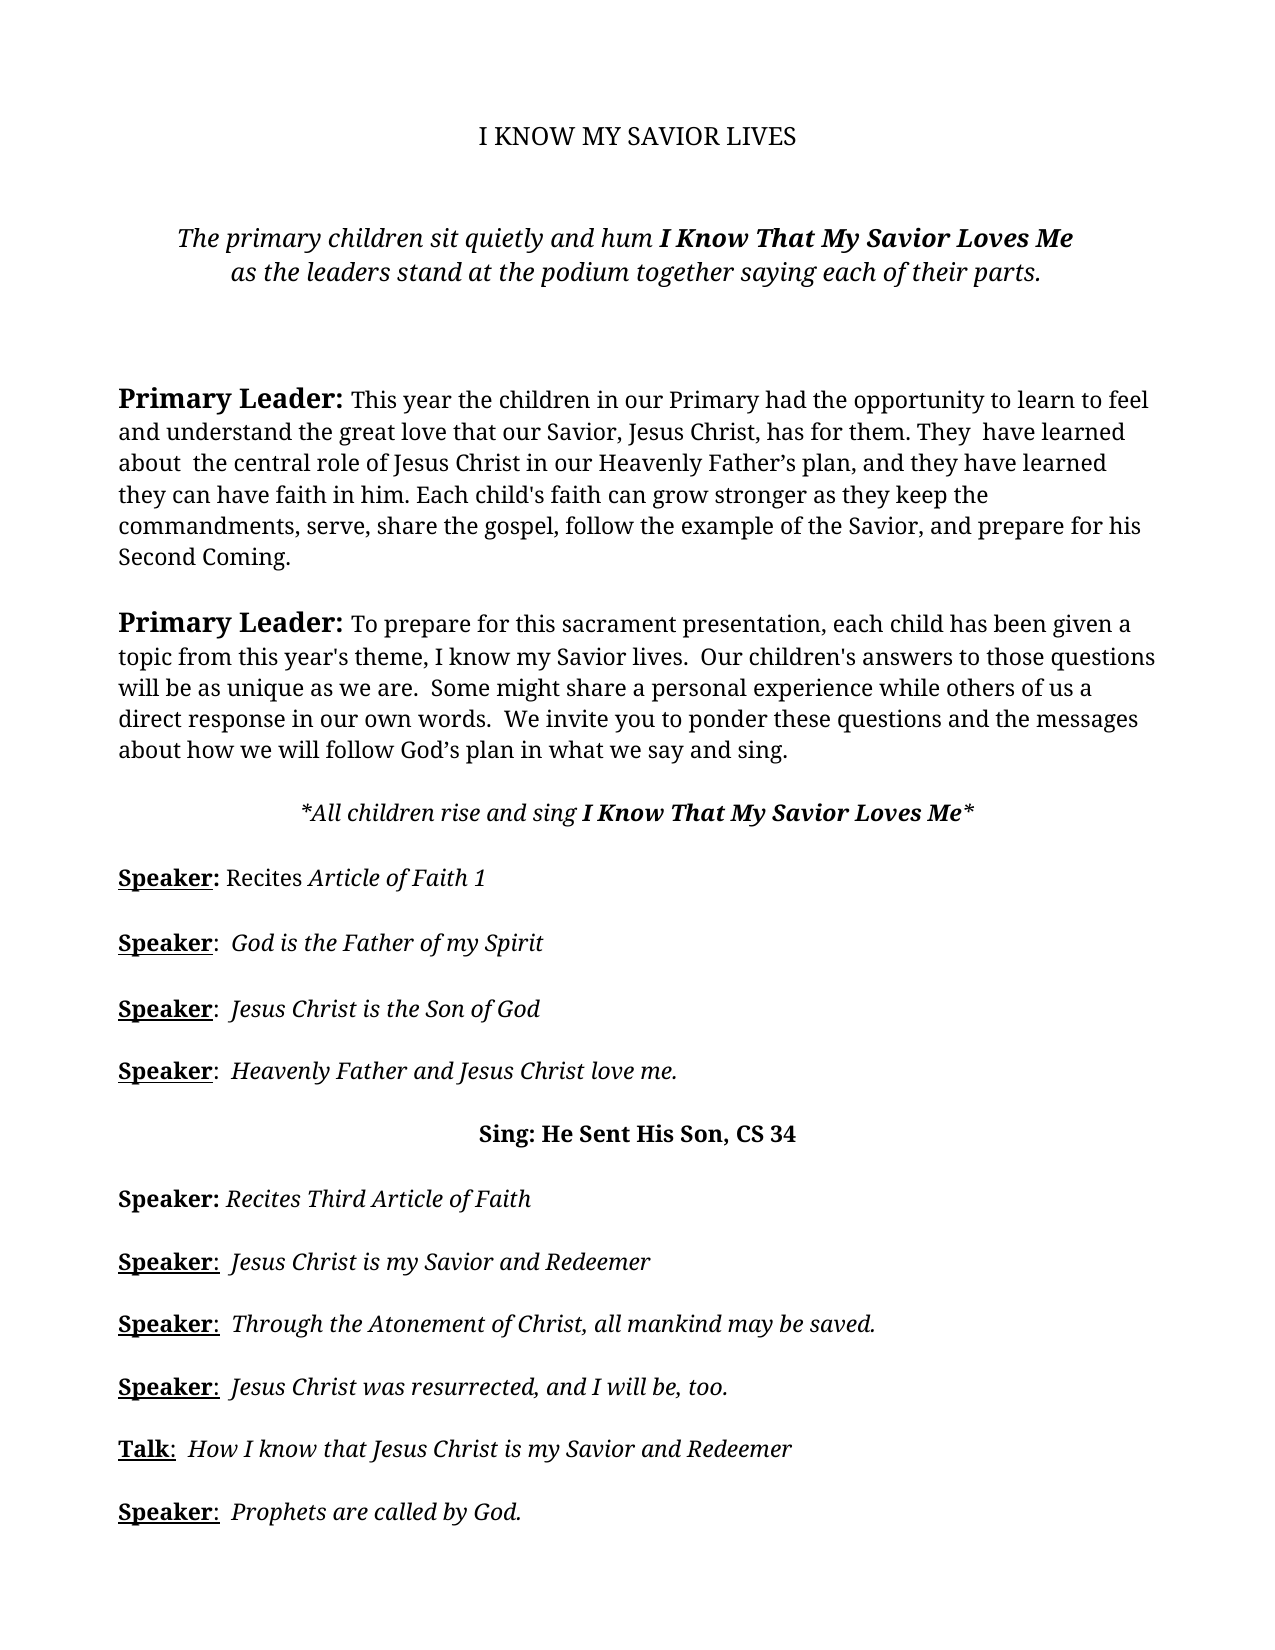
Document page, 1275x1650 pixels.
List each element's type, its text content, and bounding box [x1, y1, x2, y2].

text Speaker: Recites Article of Faith 1 [118, 862, 1157, 893]
text Speaker: Jesus Christ is the Son of God [118, 993, 1157, 1024]
text I KNOW MY SAVIOR LIVES [118, 118, 1157, 152]
text Speaker: Through the Atonement of Christ, all mankind may be saved. [118, 1308, 1157, 1339]
text Speaker: Prophets are called by God. [118, 1496, 1157, 1527]
text Speaker: God is the Father of my Spirit [118, 927, 1157, 959]
text as the leaders stand at the podium together saying each of their parts. [118, 254, 1157, 288]
text Sing: He Sent His Son, CS 34 [118, 1118, 1157, 1149]
text Talk: How I know that Jesus Christ is my Savior and Redeemer [118, 1433, 1157, 1464]
text Speaker: Recites Third Article of Faith [118, 1183, 1157, 1214]
text Primary Leader: This year the children in our Primary had the opportunity to learn to feel and understand the great love that our Savior, Jesus Christ, has for them. They have learned about the central role of Jesus Christ in our Heavenly Father’s plan, and they have learned they can have faith in him. Each child's faith can grow stronger as they keep the commandments, serve, share the gospel, follow the example of the Savior, and prepare for his Second Coming. [118, 379, 1157, 572]
text The primary children sit quietly and hum I Know That My Savior Loves Me [99, 220, 1157, 254]
text Speaker: Jesus Christ was resurrected, and I will be, too. [118, 1371, 1157, 1402]
text Speaker: Jesus Christ is my Savior and Redeemer [118, 1246, 1157, 1277]
text Primary Leader: To prepare for this sacrament presentation, each child has been given a topic from this year's theme, I know my Savior lives. Our children's answers to those questions will be as unique as we are. Some might share a personal experience while others of us a direct response in our own words. We invite you to ponder these questions and the messages about how we will follow God’s plan in what we say and sing. [118, 604, 1157, 766]
text *All children rise and sing I Know That My Savior Loves Me* [118, 797, 1157, 828]
text Speaker: Heavenly Father and Jesus Christ love me. [118, 1055, 1157, 1086]
